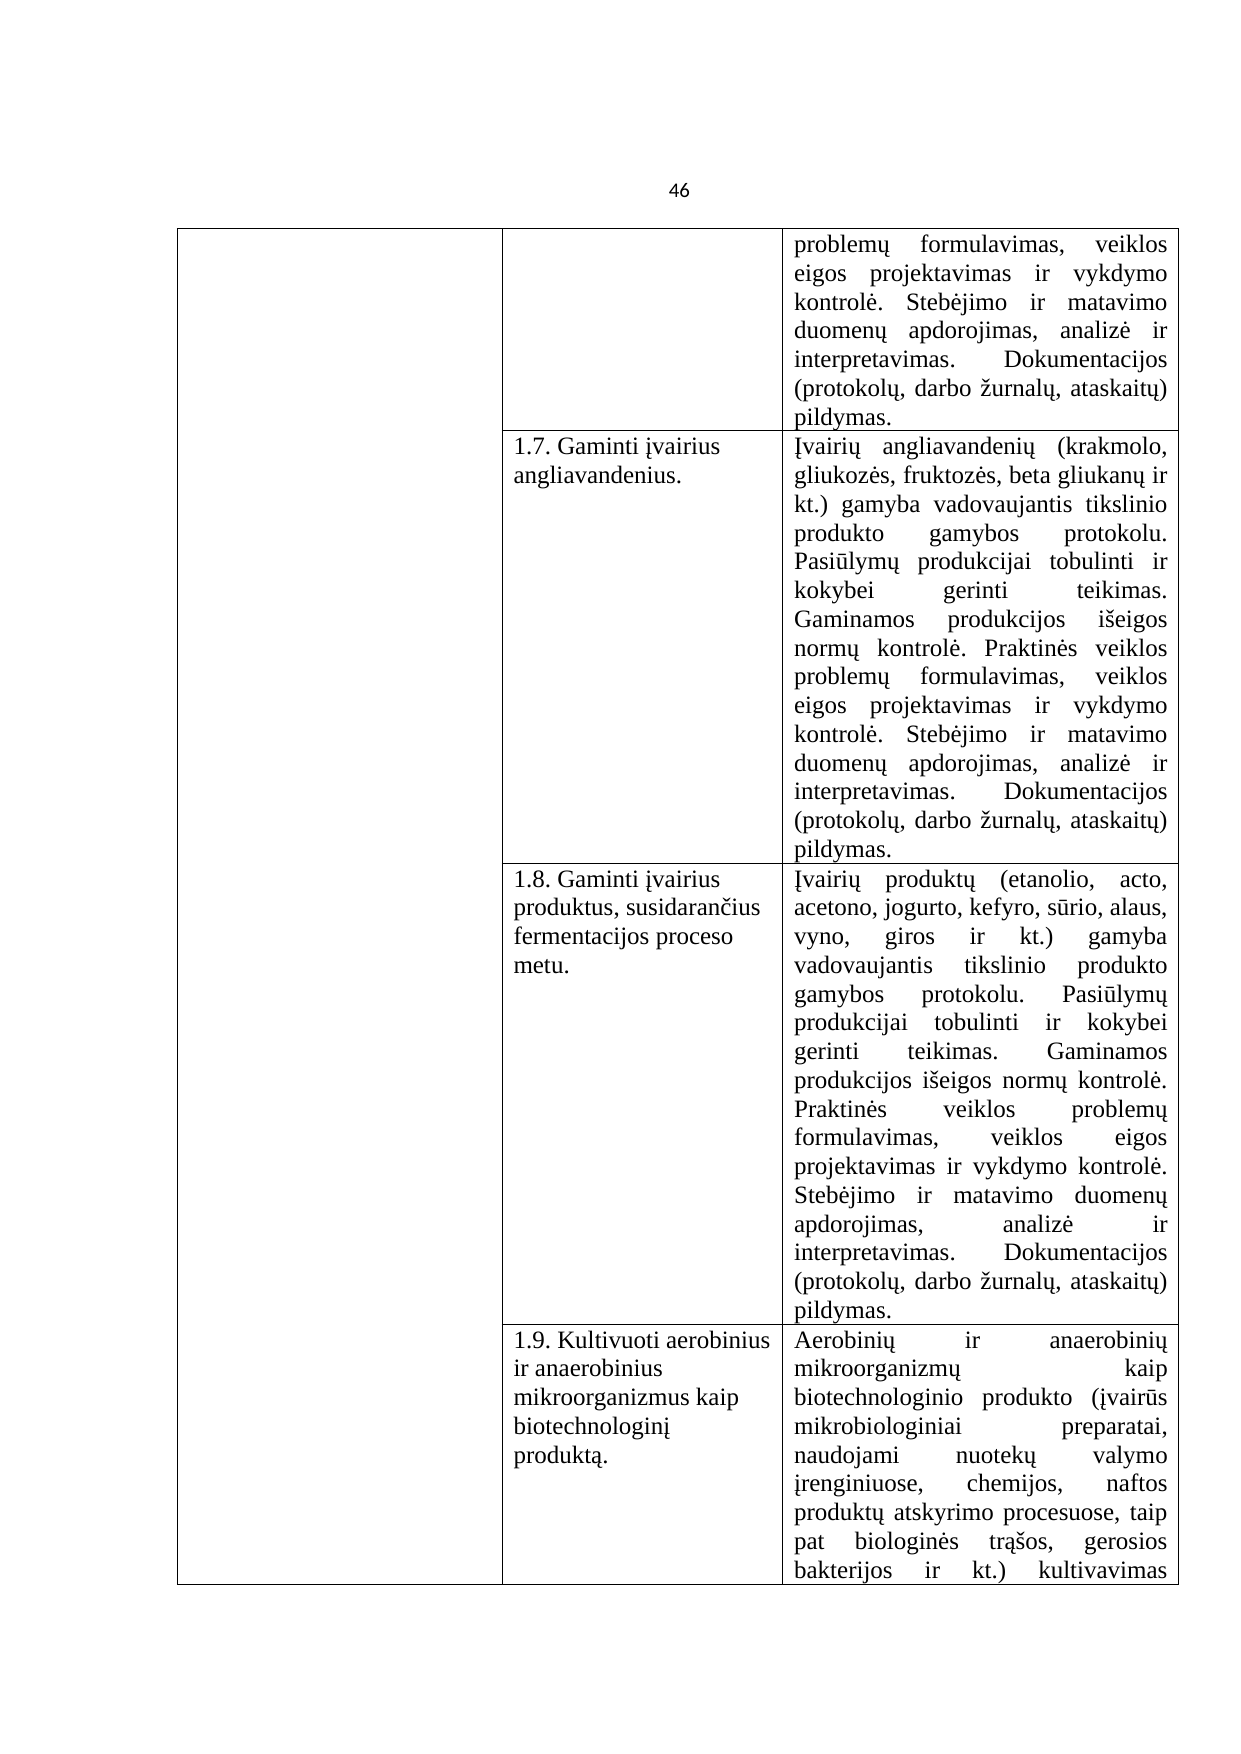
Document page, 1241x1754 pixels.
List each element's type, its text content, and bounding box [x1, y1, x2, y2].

table_cell problemų formulavimas, veiklos eigos projektavimas ir vykdymo kontrolė. Stebėjimo ir matavimo duomenų apdorojimas, analizė ir interpretavimas. Dokumentacijos (protokolų, darbo žurnalų, ataskaitų) pildymas. [783, 229, 1178, 430]
table_cell [178, 229, 502, 1583]
table_cell Aerobinių ir anaerobinių mikroorganizmų kaip biotechnologinio produkto (įvairūs mikrobiologiniai preparatai, naudojami nuotekų valymo įrenginiuose, chemijos, naftos produktų atskyrimo procesuose, taip pat biologinės trąšos, gerosios bakterijos ir kt.) kultivavimas [783, 1325, 1178, 1583]
table_cell 1.8. Gaminti įvairius produktus, susidarančius fermentacijos proceso metu. [503, 864, 782, 1324]
table_cell [503, 229, 782, 430]
table_cell Įvairių produktų (etanolio, acto, acetono, jogurto, kefyro, sūrio, alaus, vyno, giros ir kt.) gamyba vadovaujantis tikslinio produkto gamybos protokolu. Pasiūlymų produkcijai tobulinti ir kokybei gerinti teikimas. Gaminamos produkcijos išeigos normų kontrolė. Praktinės veiklos problemų formulavimas, veiklos eigos projektavimas ir vykdymo kontrolė. Stebėjimo ir matavimo duomenų apdorojimas, analizė ir interpretavimas. Dokumentacijos (protokolų, darbo žurnalų, ataskaitų) pildymas. [783, 864, 1178, 1324]
table_cell 1.9. Kultivuoti aerobinius ir anaerobinius mikroorganizmus kaip biotechnologinį produktą. [503, 1325, 782, 1583]
table_cell 1.7. Gaminti įvairius angliavandenius. [503, 431, 782, 863]
table_cell Įvairių angliavandenių (krakmolo, gliukozės, fruktozės, beta gliukanų ir kt.) gamyba vadovaujantis tikslinio produkto gamybos protokolu. Pasiūlymų produkcijai tobulinti ir kokybei gerinti teikimas. Gaminamos produkcijos išeigos normų kontrolė. Praktinės veiklos problemų formulavimas, veiklos eigos projektavimas ir vykdymo kontrolė. Stebėjimo ir matavimo duomenų apdorojimas, analizė ir interpretavimas. Dokumentacijos (protokolų, darbo žurnalų, ataskaitų) pildymas. [783, 431, 1178, 863]
